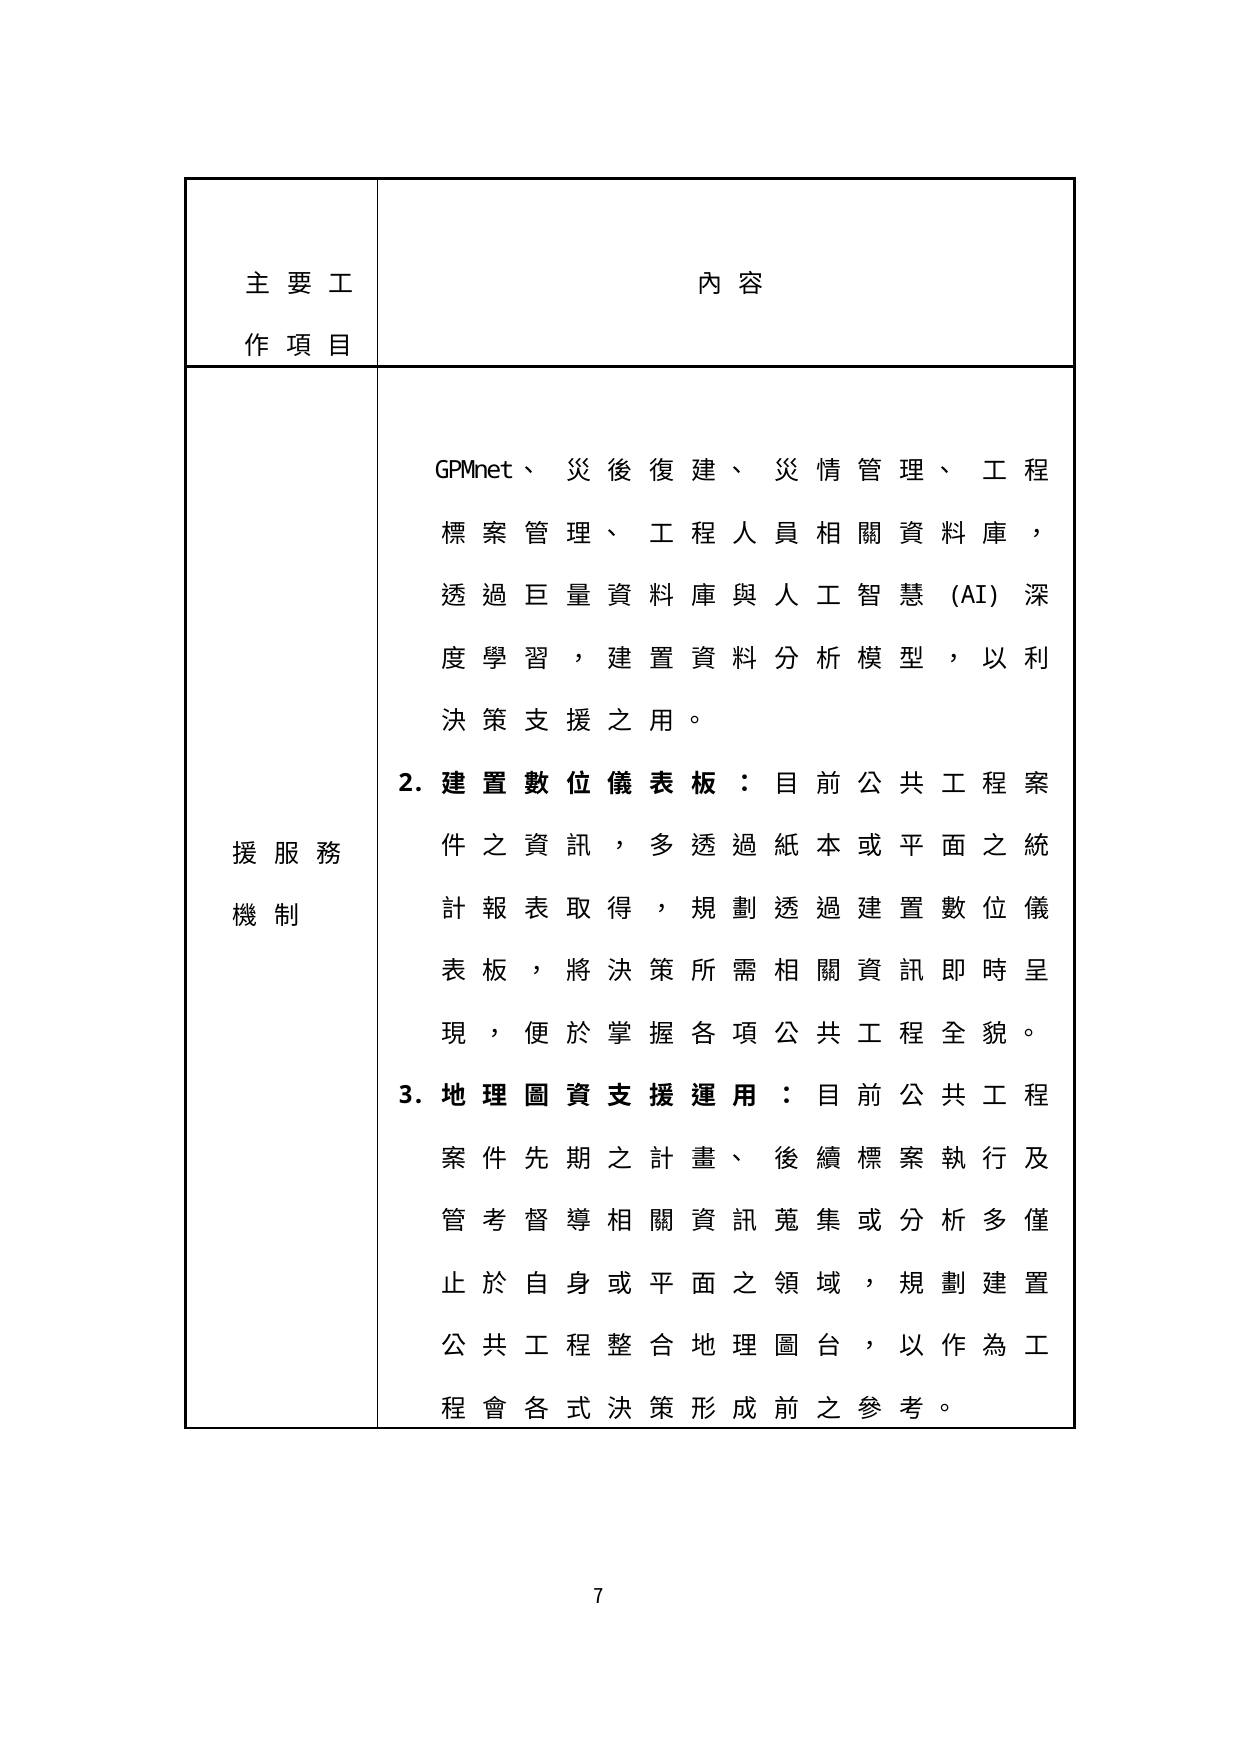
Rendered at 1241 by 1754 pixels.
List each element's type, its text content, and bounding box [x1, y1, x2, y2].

table_cell GPMnet、災後復建、災情管理、工程標案管理、工程人員相關資料庫，透過巨量資料庫與人工智慧(AI)深度學習，建置資料分析模型，以利決策支援之用。 2.建置數位儀表板：目前公共工程案件之資訊，多透過紙本或平面之統計報表取得，規劃透過建置數位儀表板，將決策所需相關資訊即時呈現，便於掌握各項公共工程全貌。 3.地理圖資支援運用：目前公共工程案件先期之計畫、後續標案執行及管考督導相關資訊蒐集或分析多僅止於自身或平面之領域，規劃建置公共工程整合地理圖台，以作為工程會各式決策形成前之參考。 [378, 368, 1073, 1427]
table_header 主要工作項目 [187, 180, 377, 365]
table_header 內容 [378, 180, 1073, 365]
table_cell 援服務機制 [187, 368, 377, 1427]
